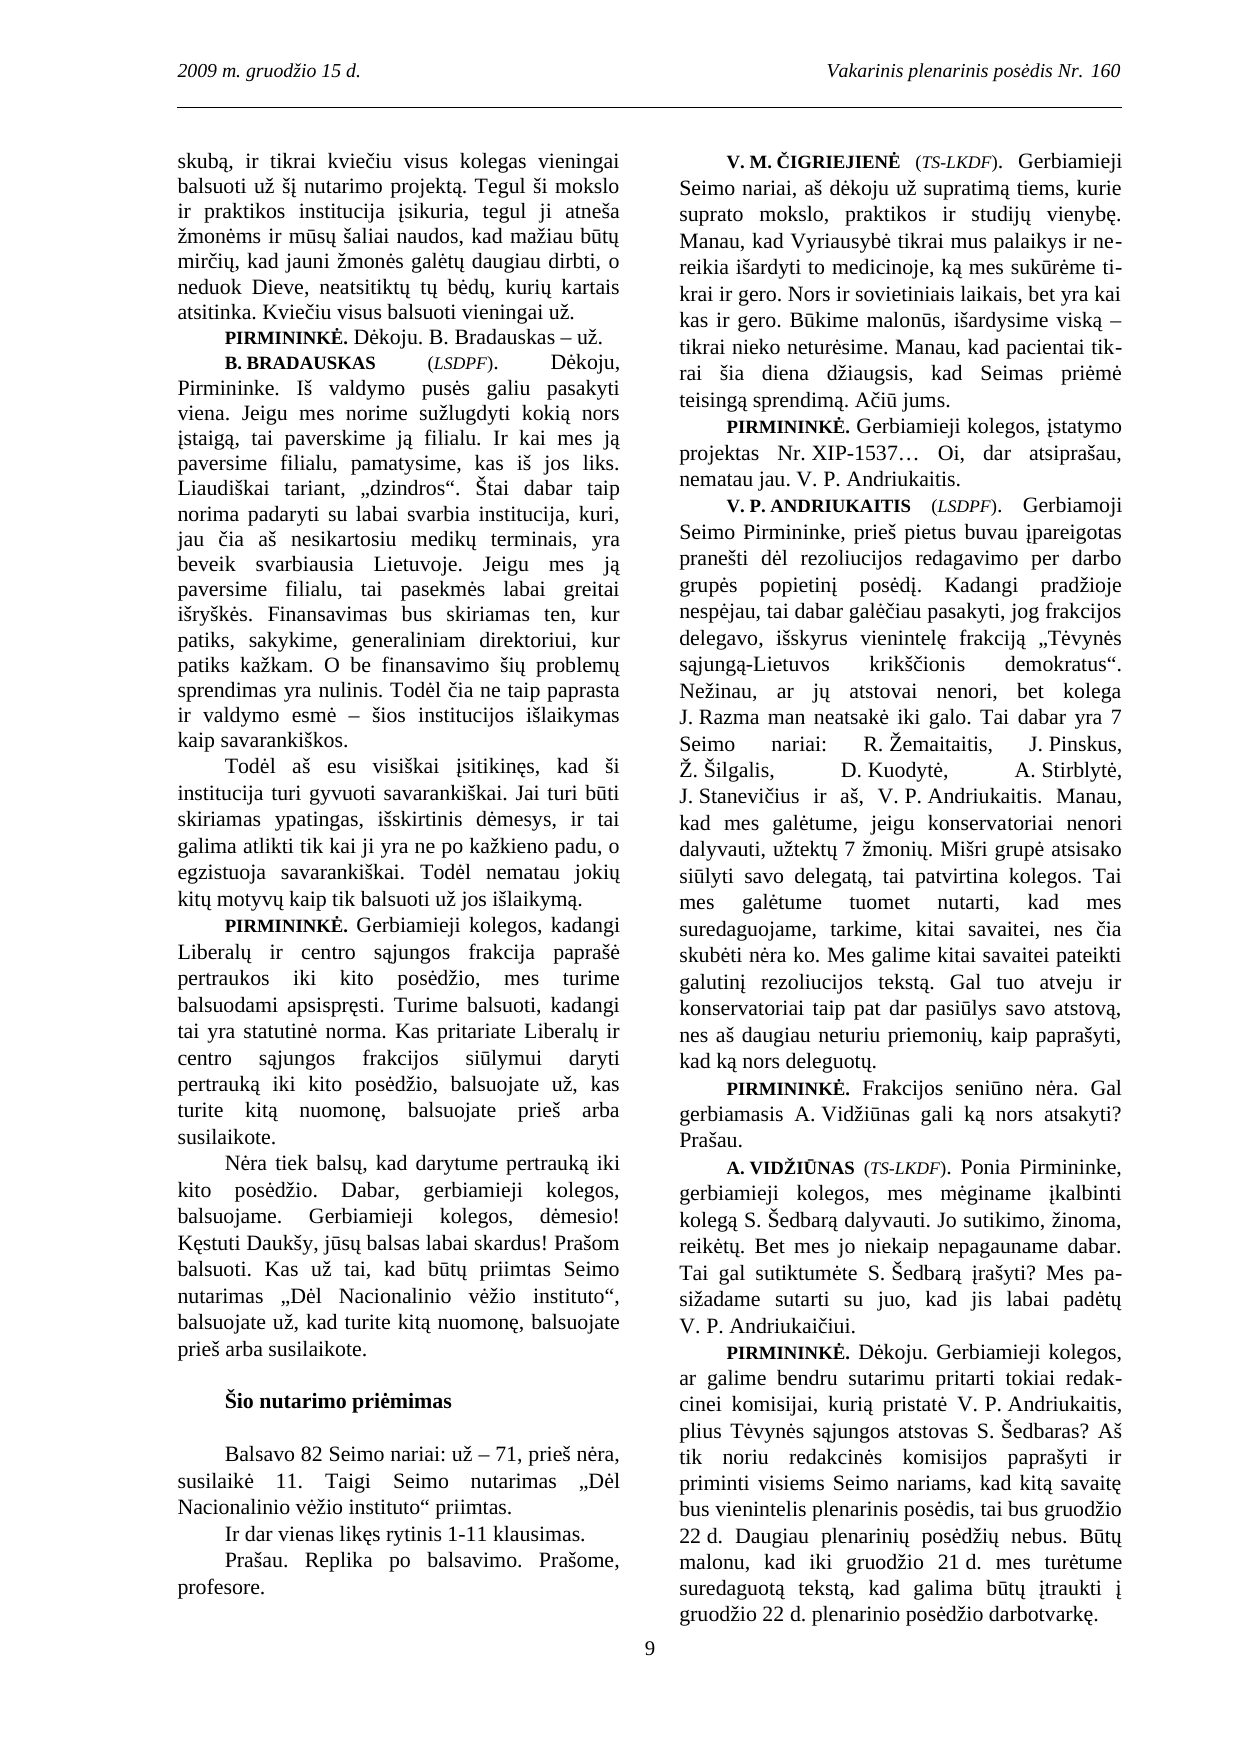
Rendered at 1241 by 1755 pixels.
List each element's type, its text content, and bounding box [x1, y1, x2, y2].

text PIRMININKĖ. Gerbiamieji kolegos, įstatymo projektas Nr. XIP-1537… Oi, dar atsiprašau, nematau jau. V. P. Andriukaitis. [679, 412, 1122, 492]
text Nėra tiek balsų, kad darytume pertrauką iki kito posėdžio. Dabar, gerbiamieji kolegos, balsuojame. Gerbiamieji kolegos, dėmesio! Kęstuti Dau­kšy, jūsų balsas labai skardus! Prašom balsuoti. Kas už tai, kad būtų priimtas Seimo nutarimas „Dėl Nacionalinio vėžio instituto“, balsuojate už, kad turite kitą nuomonę, balsuojate prieš arba susilaikote. [177, 1149, 620, 1361]
text PIRMININKĖ. Dėkoju. Gerbiamieji kolegos, ar galime bendru sutarimu pritarti tokiai redak­cinei komisijai, kurią pristatė V. P. Andriukaitis, plius Tėvynės sąjungos atstovas S. Šedbaras? Aš tik noriu redakcinės komisijos paprašyti ir priminti visiems Seimo nariams, kad kitą savaitę bus vie­nintelis plenarinis posėdis, tai bus gruodžio 22 d. Daugiau plenarinių posėdžių nebus. Būtų malonu, kad iki gruodžio 21 d. mes turėtume suredaguotą tekstą, kad galima būtų įtraukti į gruodžio 22 d. plenarinio posėdžio darbotvarkę. [679, 1338, 1122, 1627]
text V. M. ČIGRIEJIENĖ (TS-LKDF). Gerbiamieji Seimo nariai, aš dėkoju už supratimą tiems, kurie suprato mokslo, praktikos ir studijų vienybę. Manau, kad Vyriausybė tikrai mus palaikys ir ne­reikia išardyti to medicinoje, ką mes sukūrėme ti­k­rai ir gero. Nors ir sovietiniais laikais, bet yra kai kas ir gero. Būkime malonūs, išardysime viską – tikrai nieko neturėsime. Manau, kad pacientai tik­rai šia diena džiaugsis, kad Seimas priėmė teisingą spren­dimą. Ačiū jums. [679, 148, 1122, 412]
text PIRMININKĖ. Dėkoju. B. Bradauskas – už. [177, 324, 620, 349]
text Prašau. Replika po balsavimo. Prašome, profesore. [177, 1546, 620, 1599]
text Ir dar vienas likęs rytinis 1-11 klausimas. [177, 1520, 620, 1546]
text Šio nutarimo priėmimas [177, 1388, 620, 1414]
text B. BRADAUSKAS (LSDPF). Dėkoju, Pirmininke. Iš valdymo pusės galiu pasakyti viena. Jeigu mes norime sužlugdyti kokią nors įstaigą, tai paverskime ją filialu. Ir kai mes ją paversime filialu, pamatysime, kas iš jos liks. Liaudiškai tariant, „dzindros“. Štai dabar taip norima padaryti su labai svarbia institucija, kuri, jau čia aš nesikartosiu medikų terminais, yra beveik svarbiausia Lietuvoje. Jeigu mes ją paversime filialu, tai pasekmės labai greitai išryškės. Finansavimas bus skiriamas ten, kur patiks, sakykime, generaliniam direktoriui, kur patiks kažkam. O be finansavimo šių problemų sprendimas yra nulinis. Todėl čia ne taip paprasta ir valdymo esmė – šios institucijos išlaikymas kaip savarankiškos. [177, 349, 620, 753]
text Todėl aš esu visiškai įsitikinęs, kad ši institucija turi gyvuoti savarankiškai. Jai turi būti skiriamas ypatingas, išskirtinis dėmesys, ir tai galima atlikti tik kai ji yra ne po kažkieno padu, o egzistuoja savarankiškai. Todėl nematau jokių kitų motyvų kaip tik balsuoti už jos išlaikymą. [177, 753, 620, 911]
text V. P. ANDRIUKAITIS (LSDPF). Gerbiamoji Seimo Pirmininke, prieš pietus buvau įpareigotas pranešti dėl rezoliucijos redagavimo per darbo grupės popietinį posėdį. Kadangi pradžioje nespėjau, tai dabar galėčiau pasakyti, jog frakcijos delegavo, išskyrus vienintelę frakciją „Tėvynės sąjungą-Lietuvos krikščionis demokratus“. Nežinau, ar jų atstovai nenori, bet kolega J. Razma man neatsakė iki galo. Tai dabar yra 7 Seimo nariai: R. Žemaitaitis, J. Pinskus, Ž. Šilgalis, D. Kuodytė, A. Stirblytė, J. Stanevičius ir aš, V. P. Andriu­kai­tis. Manau, kad mes galėtume, jeigu konserva­toriai nenori dalyvauti, užtektų 7 žmonių. Mišri grupė atsisako siūlyti savo delegatą, tai patvirtina kolegos. Tai mes galėtume tuomet nutarti, kad mes suredaguojame, tarkime, kitai savaitei, nes čia skubėti nėra ko. Mes galime kitai savaitei pateikti galutinį rezoliucijos tekstą. Gal tuo atveju ir konservatoriai taip pat dar pasiūlys savo atstovą, nes aš daugiau neturiu priemonių, kaip paprašyti, kad ką nors deleguotų. [679, 492, 1122, 1074]
text Balsavo 82 Seimo nariai: už – 71, prieš nėra, susilaikė 11. Taigi Seimo nutarimas „Dėl Nacionalinio vėžio instituto“ priimtas. [177, 1441, 620, 1520]
text PIRMININKĖ. Gerbiamieji kolegos, kadangi Liberalų ir centro sąjungos frakcija paprašė pertraukos iki kito posėdžio, mes turime balsuodami apsispręsti. Turime balsuoti, kadangi tai yra statutinė norma. Kas pritariate Liberalų ir centro sąjungos frakcijos siūlymui daryti pertrauką iki kito posėdžio, balsuojate už, kas turite kitą nuomonę, balsuojate prieš arba susilaikote. [177, 911, 620, 1149]
text PIRMININKĖ. Frakcijos seniūno nėra. Gal gerbiamasis A. Vidžiūnas gali ką nors atsakyti? Prašau. [679, 1074, 1122, 1153]
text skubą, ir tikrai kviečiu visus kolegas vieningai balsuoti už šį nutarimo projektą. Tegul ši mokslo ir praktikos institucija įsikuria, tegul ji atneša žmonėms ir mūsų šaliai naudos, kad mažiau būtų mirčių, kad jauni žmonės galėtų daugiau dirbti, o neduok Dieve, neatsitiktų tų bėdų, kurių kartais atsitinka. Kviečiu visus balsuoti vieningai už. [177, 148, 620, 324]
text A. VIDŽIŪNAS (TS-LKDF). Ponia Pirmininke, gerbiamieji kolegos, mes mėginame įkalbinti kolegą S. Šedbarą dalyvauti. Jo sutikimo, žinoma, reikėtų. Bet mes jo niekaip nepagauname dabar. Tai gal sutiktumėte S. Šedbarą įrašyti? Mes pa­­sižadame sutarti su juo, kad jis labai padėtų V. P. An­­­driukaičiui. [679, 1153, 1122, 1338]
